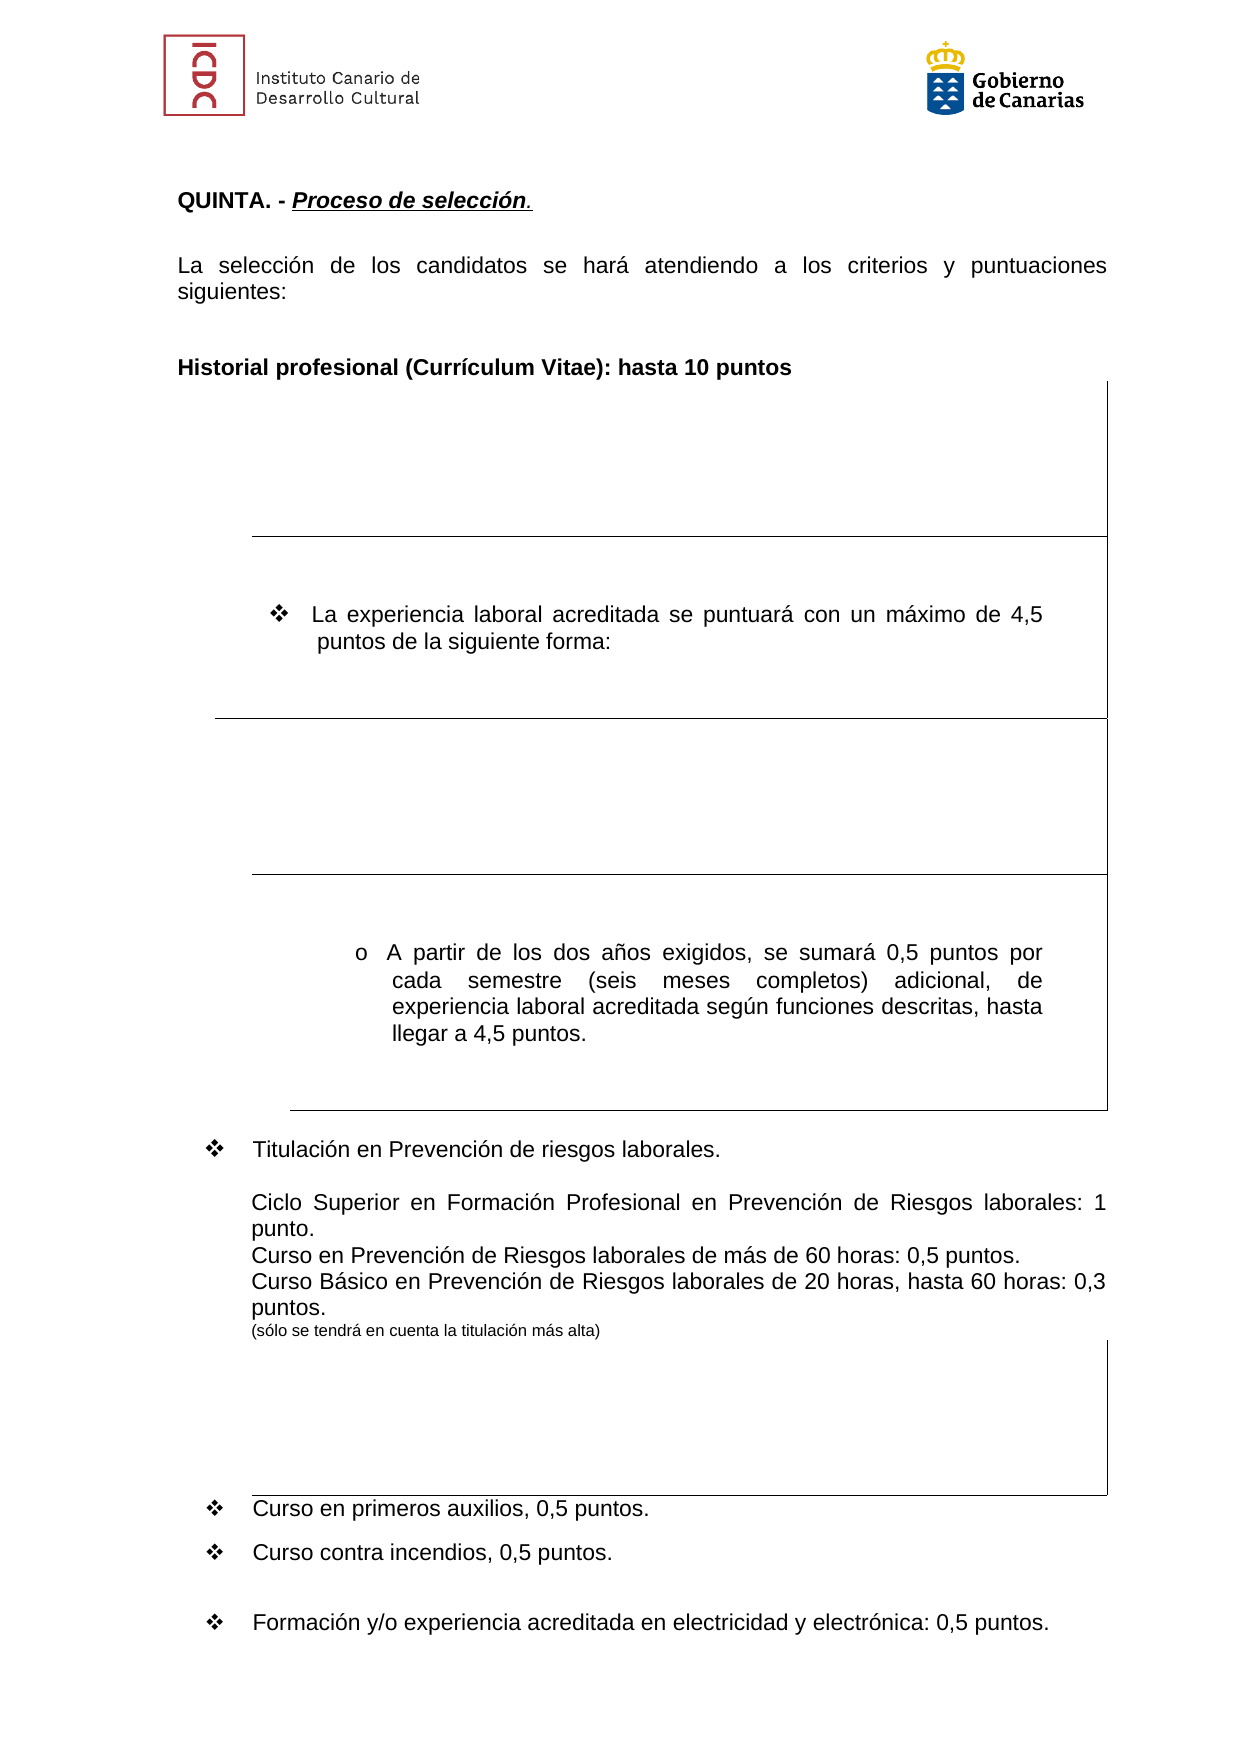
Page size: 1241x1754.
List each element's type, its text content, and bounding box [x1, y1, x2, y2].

list Titulación en Prevención de riesgos laborales. [215, 1136, 1107, 1162]
list Formación y/o experiencia acreditada en electricidad y electrónica: 0,5 puntos. [215, 1608, 1107, 1635]
list A partir de los dos años exigidos, se sumará 0,5 puntos por cada semestre (seis meses completos) adicional, de experiencia laboral acreditada según funciones descritas, hasta llegar a 4,5 puntos. [290, 874, 1107, 1110]
text Curso en Prevención de Riesgos laborales de más de 60 horas: 0,5 puntos. [251, 1242, 1107, 1268]
list Curso en primeros auxilios, 0,5 puntos. [215, 1495, 1107, 1522]
text La selección de los candidatos se hará atendiendo a los criterios y puntuaciones siguientes: [177, 252, 1107, 304]
list La experiencia laboral acreditada se puntuará con un máximo de 4,5 puntos de la siguiente forma: [215, 536, 1107, 718]
text Ciclo Superior en Formación Profesional en Prevención de Riesgos laborales: 1 punto. [251, 1189, 1107, 1242]
list Curso contra incendios, 0,5 puntos. [215, 1539, 1107, 1566]
text QUINTA. - Proceso de selección. [177, 187, 1107, 213]
text Historial profesional (Currículum Vitae): hasta 10 puntos [177, 354, 1107, 381]
text (sólo se tendrá en cuenta la titulación más alta) [251, 1321, 1107, 1340]
text Curso Básico en Prevención de Riesgos laborales de 20 horas, hasta 60 horas: 0,3 puntos. [251, 1268, 1107, 1321]
